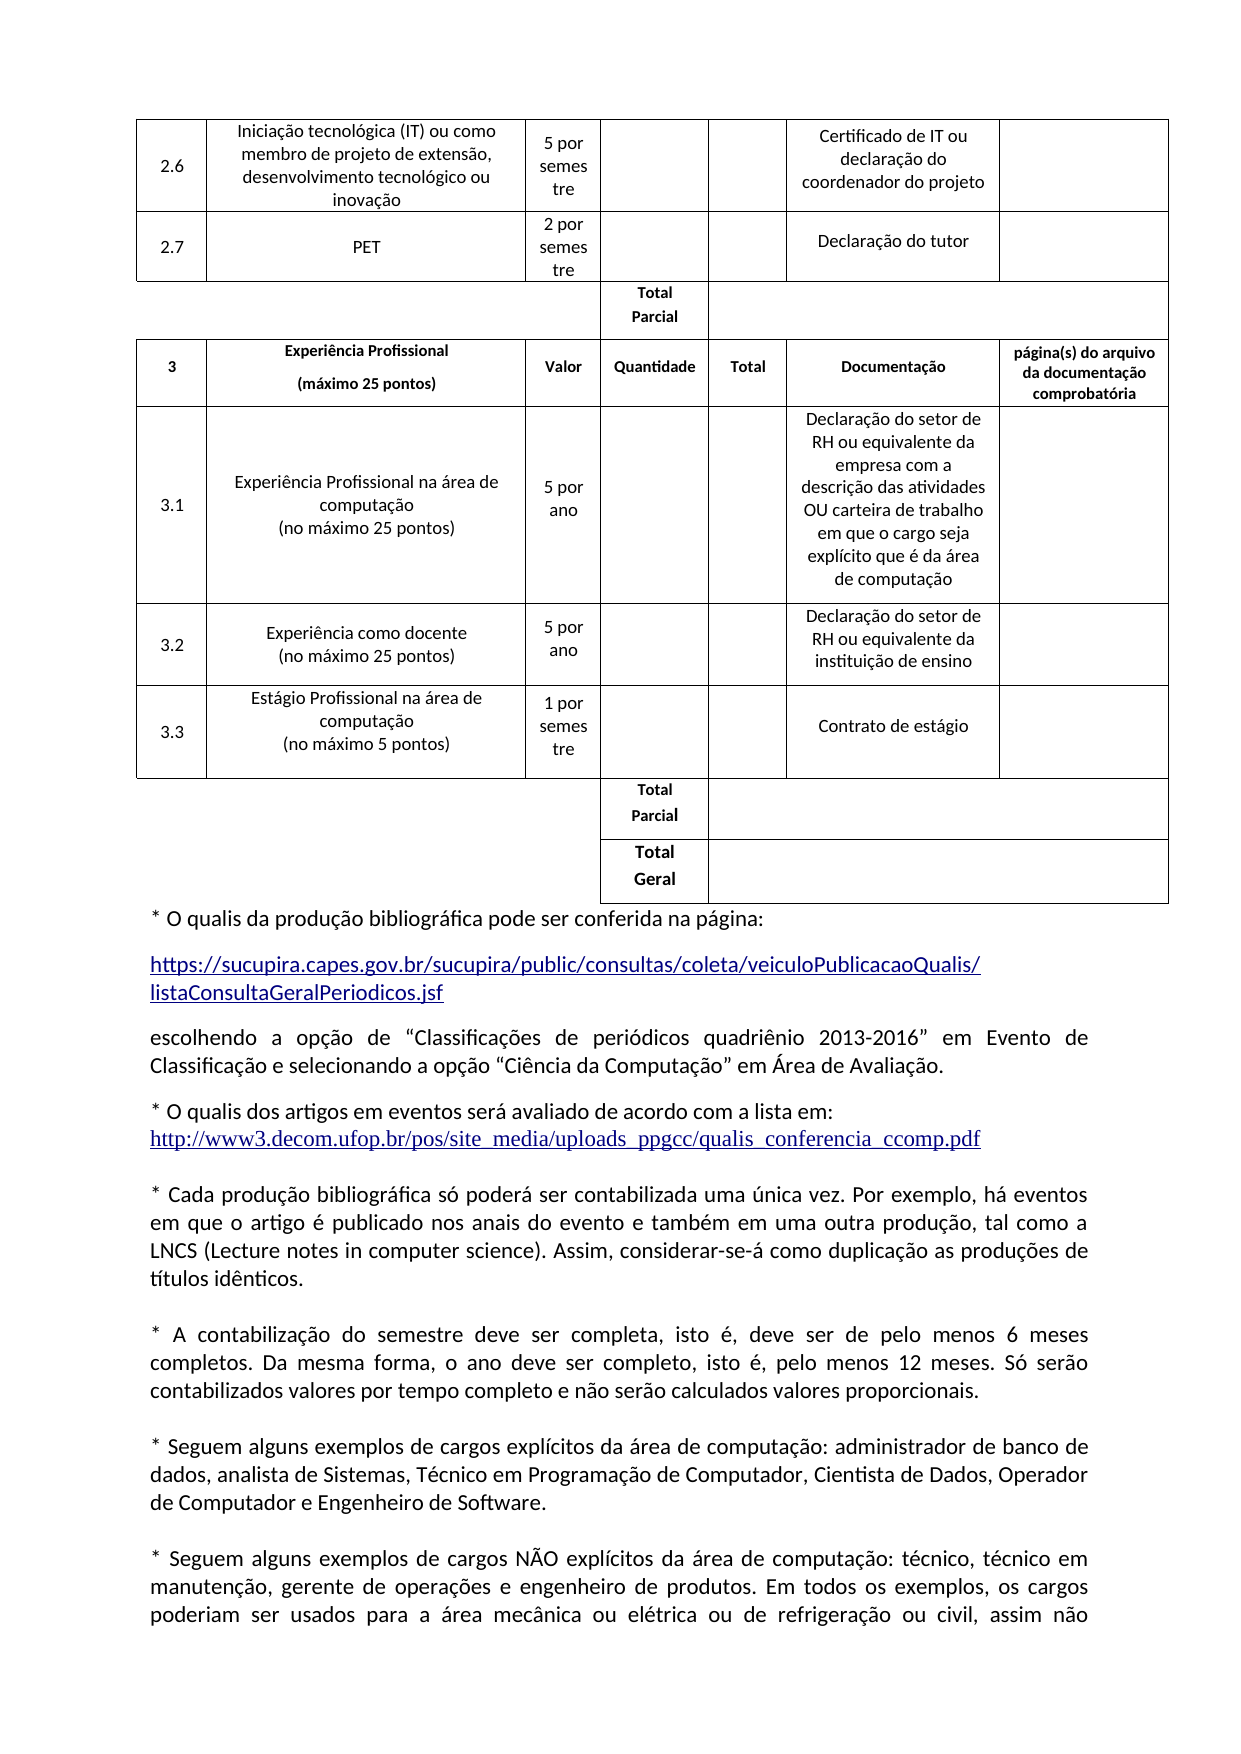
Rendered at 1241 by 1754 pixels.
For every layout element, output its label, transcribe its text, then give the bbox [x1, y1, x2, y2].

table_cell Declaração do setor de RH ou equivalente da empresa com a descrição das atividades OU carteira de trabalho em que o cargo seja explícito que é da área de computação [787, 407, 999, 603]
table_cell 2.6 [137, 120, 206, 211]
text https://sucupira.capes.gov.br/sucupira/public/consultas/coleta/veiculoPublicacaoQualis/listaConsultaGeralPeriodicos.jsf [150, 950, 1090, 1006]
table_cell Declaração do tutor [787, 212, 999, 281]
text * A contabilização do semestre deve ser completa, isto é, deve ser de pelo menos 6 meses completos. Da mesma forma, o ano deve ser completo, isto é, pelo menos 12 meses. Só serão contabilizados valores por tempo completo e não serão calculados valores proporcionais. [150, 1320, 1090, 1404]
table_cell [709, 282, 1168, 339]
table_cell [1000, 212, 1168, 281]
table_cell [709, 604, 786, 685]
table_cell [1000, 686, 1168, 778]
table_cell 3.1 [137, 407, 206, 603]
table_cell [709, 779, 1168, 839]
table_cell [137, 840, 600, 903]
table_cell [709, 686, 786, 778]
table_cell Total [709, 340, 786, 406]
table_cell Estágio Profissional na área de computação (no máximo 5 pontos) [207, 686, 525, 778]
table_cell Contrato de estágio [787, 686, 999, 778]
table_cell Iniciação tecnológica (IT) ou como membro de projeto de extensão, desenvolvimento tecnológico ou inovação [207, 120, 525, 211]
table_cell [601, 686, 708, 778]
table_cell Total Geral [601, 840, 708, 903]
table_cell 2 por semestre [526, 212, 600, 281]
table_cell Experiência Profissional na área de computação (no máximo 25 pontos) [207, 407, 525, 603]
table_cell Documentação [787, 340, 999, 406]
text * O qualis dos artigos em eventos será avaliado de acordo com a lista em: [150, 1097, 1090, 1125]
text * O qualis da produção bibliográfica pode ser conferida na página: [150, 904, 1090, 932]
text http://www3.decom.ufop.br/pos/site_media/uploads_ppgcc/qualis_conferencia_ccomp.pdf [150, 1125, 1090, 1152]
table_cell 3 [137, 340, 206, 406]
table_cell Total Parcial [601, 282, 708, 339]
table_cell [137, 779, 600, 839]
table_cell [709, 407, 786, 603]
table_cell PET [207, 212, 525, 281]
table_cell 1 por semestre [526, 686, 600, 778]
table_cell Experiência como docente (no máximo 25 pontos) [207, 604, 525, 685]
text escolhendo a opção de “Classificações de periódicos quadriênio 2013-2016” em Evento de Classificação e selecionando a opção “Ciência da Computação” em Área de Avaliação. [150, 1023, 1090, 1079]
table_cell [709, 840, 1168, 903]
table_cell 5 por ano [526, 407, 600, 603]
table_cell Certificado de IT ou declaração do coordenador do projeto [787, 120, 999, 211]
table_cell [601, 212, 708, 281]
table_cell [709, 212, 786, 281]
table_cell 3.2 [137, 604, 206, 685]
table_cell Declaração do setor de RH ou equivalente da instituição de ensino [787, 604, 999, 685]
text * Cada produção bibliográfica só poderá ser contabilizada uma única vez. Por exemplo, há eventos em que o artigo é publicado nos anais do evento e também em uma outra produção, tal como a LNCS (Lecture notes in computer science). Assim, considerar-se-á como duplicação as produções de títulos idênticos. [150, 1180, 1090, 1292]
table_cell 5 por ano [526, 604, 600, 685]
table_cell Experiência Profissional (máximo 25 pontos) [207, 340, 525, 406]
table_cell [1000, 407, 1168, 603]
text * Seguem alguns exemplos de cargos explícitos da área de computação: administrador de banco de dados, analista de Sistemas, Técnico em Programação de Computador, Cientista de Dados, Operador de Computador e Engenheiro de Software. [150, 1432, 1090, 1516]
table_cell página(s) do arquivo da documentação comprobatória [1000, 340, 1168, 406]
table_cell [601, 120, 708, 211]
table_cell Total Parcial [601, 779, 708, 839]
table_cell [1000, 120, 1168, 211]
table_cell [601, 407, 708, 603]
table_cell Quantidade [601, 340, 708, 406]
table_cell [137, 282, 600, 339]
table_cell 2.7 [137, 212, 206, 281]
text * Seguem alguns exemplos de cargos NÃO explícitos da área de computação: técnico, técnico em manutenção, gerente de operações e engenheiro de produtos. Em todos os exemplos, os cargos poderiam ser usados para a área mecânica ou elétrica ou de refrigeração ou civil, assim não [150, 1544, 1090, 1628]
table_cell [709, 120, 786, 211]
table_cell Valor [526, 340, 600, 406]
table_cell [1000, 604, 1168, 685]
table_cell [601, 604, 708, 685]
table_cell 3.3 [137, 686, 206, 778]
table_cell 5 por semestre [526, 120, 600, 211]
